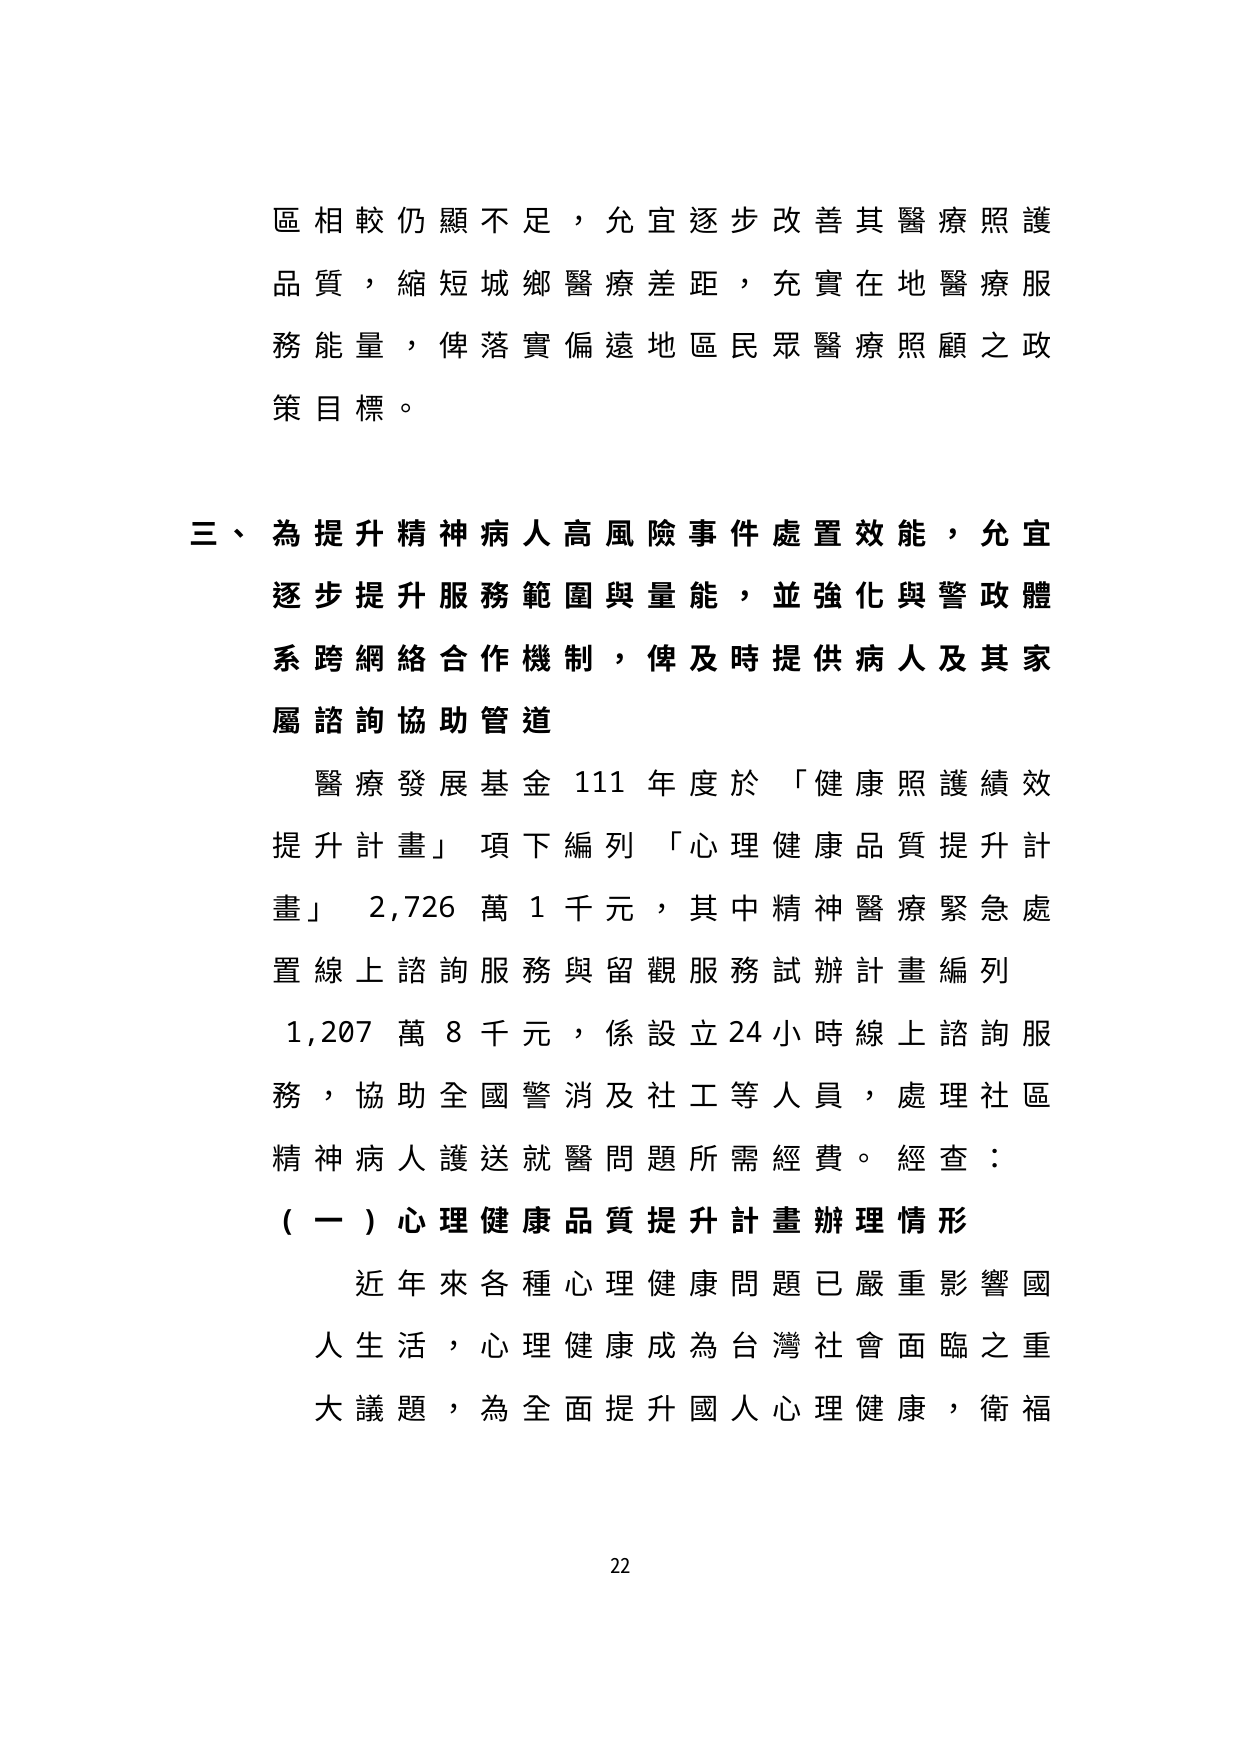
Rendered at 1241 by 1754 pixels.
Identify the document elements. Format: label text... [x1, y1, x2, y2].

text 三、為提升精神病人高風險事件處置效能，允宜逐步提升服務範圍與量能，並強化與警政體系跨網絡合作機制，俾及時提供病人及其家屬諮詢協助管道 [183, 490, 1058, 740]
text 區相較仍顯不足，允宜逐步改善其醫療照護品質，縮短城鄉醫療差距，充實在地醫療服務能量，俾落實偏遠地區民眾醫療照顧之政策目標。 [242, 177, 1058, 427]
text 醫療發展基金111年度於「健康照護績效提升計畫」項下編列「心理健康品質提升計畫」2,726萬1千元，其中精神醫療緊急處置線上諮詢服務與留觀服務試辦計畫編列1,207萬8千元，係設立24小時線上諮詢服務，協助全國警消及社工等人員，處理社區精神病人護送就醫問題所需經費。經查： [242, 740, 1058, 1177]
text (一)心理健康品質提升計畫辦理情形 [242, 1177, 1058, 1240]
text 近年來各種心理健康問題已嚴重影響國人生活，心理健康成為台灣社會面臨之重大議題，為全面提升國人心理健康，衛福 [271, 1240, 1058, 1427]
